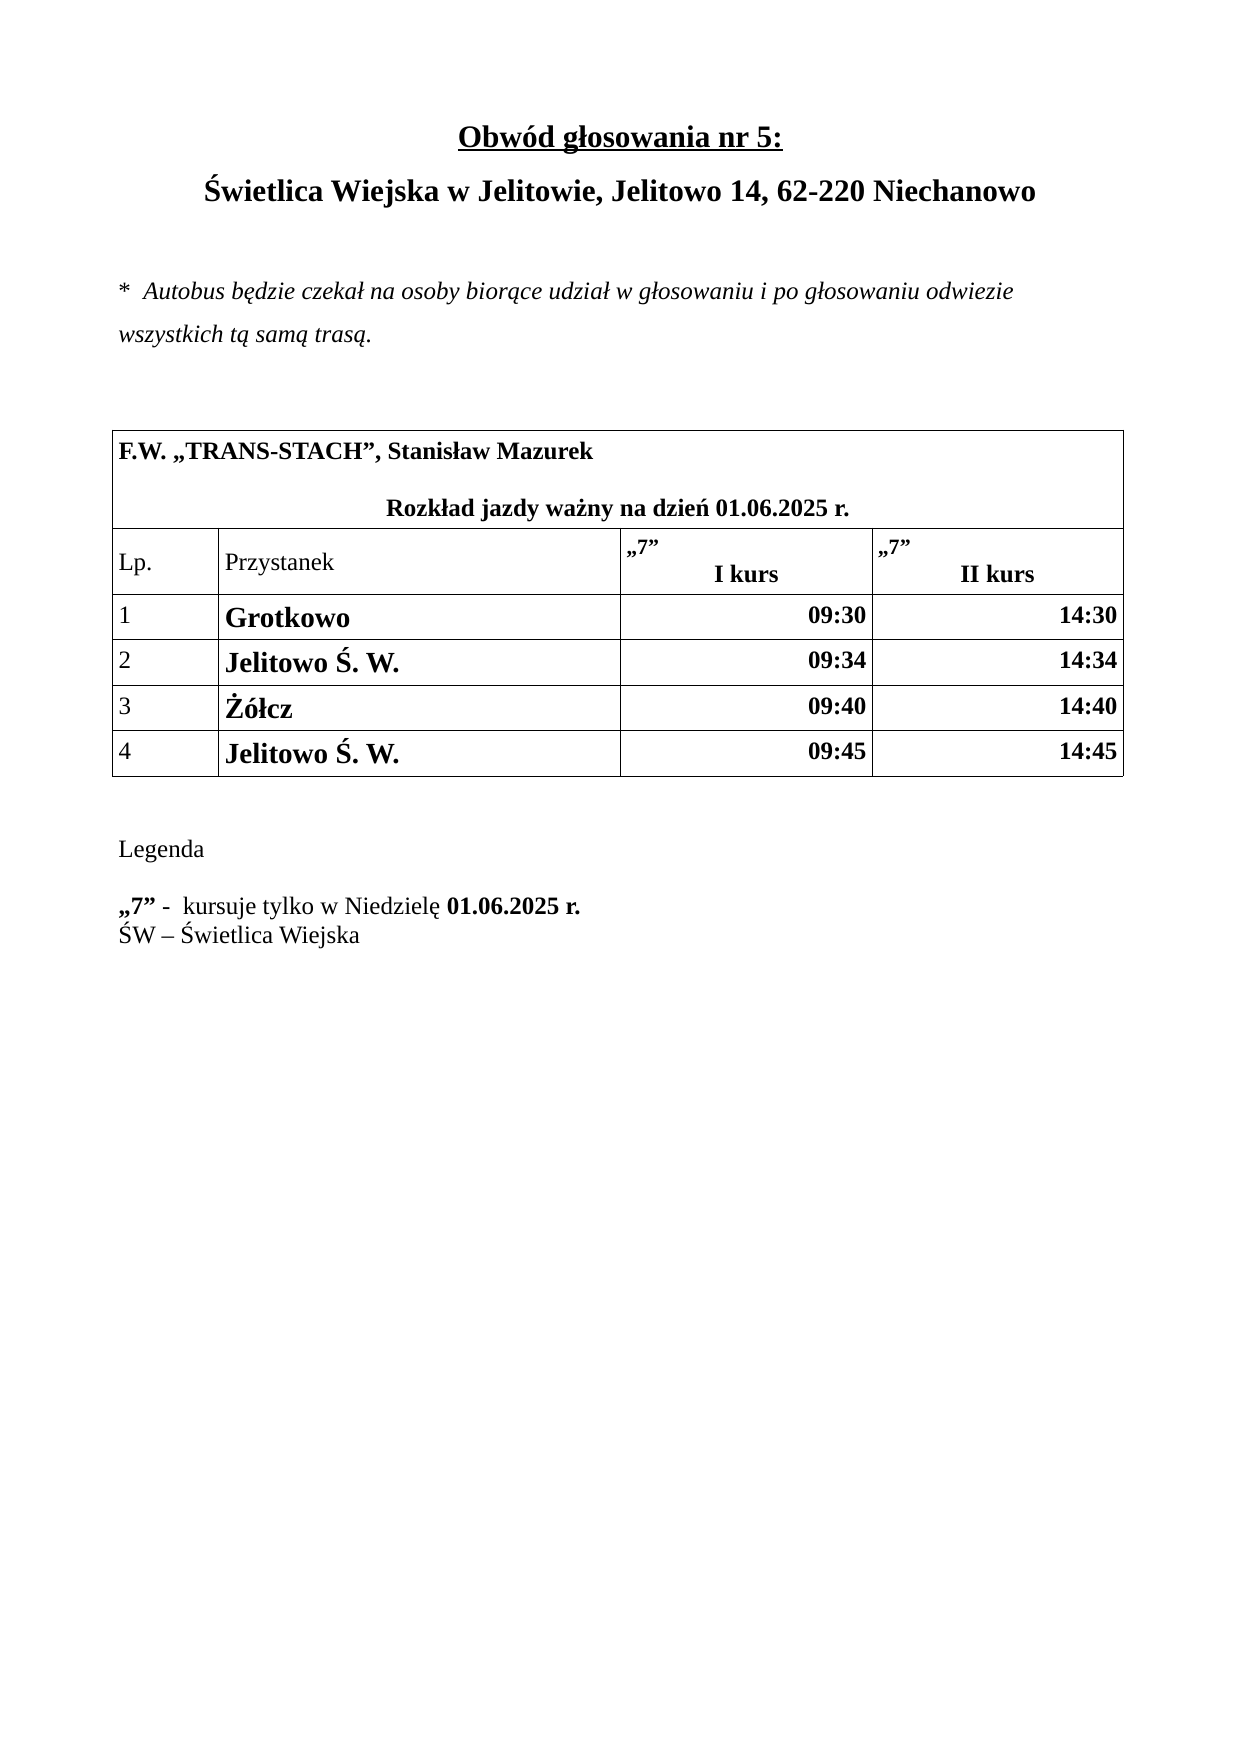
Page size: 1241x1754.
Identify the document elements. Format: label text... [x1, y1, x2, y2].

table_cell 14:40 [873, 686, 1123, 730]
table_cell Jelitowo Ś. W. [219, 640, 620, 685]
text ŚW – Świetlica Wiejska [118, 920, 1122, 949]
table_cell „7” II kurs [873, 529, 1123, 594]
table_cell Jelitowo Ś. W. [219, 731, 620, 776]
table_cell „7” I kurs [621, 529, 872, 594]
text „7” - kursuje tylko w Niedzielę 01.06.2025 r. [118, 891, 1122, 920]
table_cell 09:34 [621, 640, 872, 685]
table_cell 09:40 [621, 686, 872, 730]
text Świetlica Wiejska w Jelitowie, Jelitowo 14, 62-220 Niechanowo [118, 172, 1122, 208]
text Legenda [118, 834, 1122, 862]
text * Autobus będzie czekał na osoby biorące udział w głosowaniu i po głosowaniu odwiezie wszystkich tą samą trasą. [118, 276, 1122, 348]
table_cell 14:30 [873, 595, 1123, 639]
table_cell 2 [113, 640, 218, 685]
table_cell 1 [113, 595, 218, 639]
table_cell 09:45 [621, 731, 872, 776]
text Obwód głosowania nr 5: [118, 118, 1122, 154]
table_header F.W. „TRANS-STACH”, Stanisław Mazurek Rozkład jazdy ważny na dzień 01.06.2025 r. [113, 431, 1123, 528]
table_cell 14:34 [873, 640, 1123, 685]
table_cell 4 [113, 731, 218, 776]
table_cell 09:30 [621, 595, 872, 639]
table_cell Lp. [113, 529, 218, 594]
table_cell Żółcz [219, 686, 620, 730]
table_cell 14:45 [873, 731, 1123, 776]
table_cell 3 [113, 686, 218, 730]
table_cell Grotkowo [219, 595, 620, 639]
table_cell Przystanek [219, 529, 620, 594]
